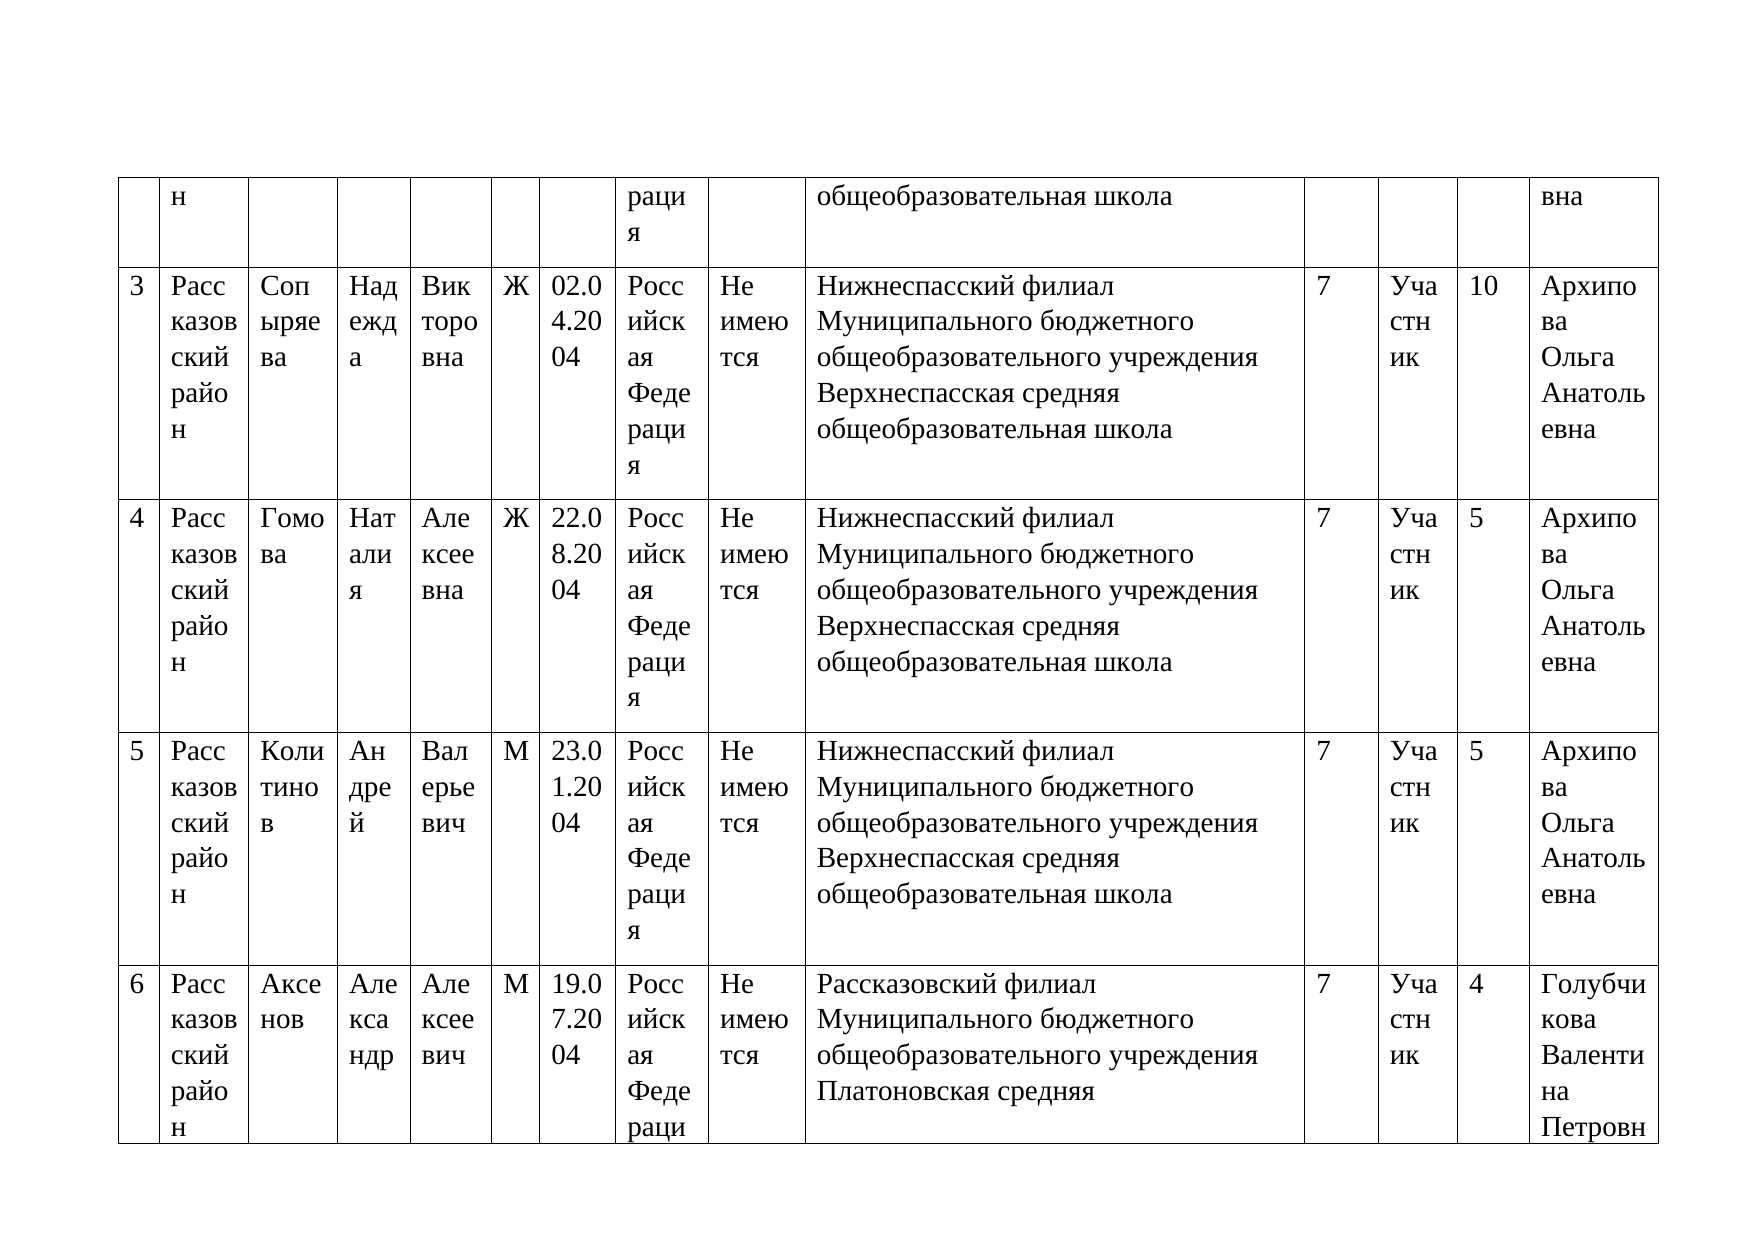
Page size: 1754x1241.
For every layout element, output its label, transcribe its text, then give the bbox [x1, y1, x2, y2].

table_cell н [160, 178, 248, 267]
table_cell 3 [119, 268, 159, 499]
table_cell Не имеются [709, 500, 805, 732]
table_cell Не имеются [709, 966, 805, 1143]
table_cell 10 [1458, 268, 1529, 499]
table_cell общеобразовательная школа [806, 178, 1304, 267]
table_cell 7 [1305, 500, 1378, 732]
table_cell [338, 178, 410, 267]
table_cell Нижнеспасский филиал Муниципального бюджетного общеобразовательного учреждения Верхнеспасская средняя общеобразовательная школа [806, 500, 1304, 732]
table_cell [540, 178, 615, 267]
table_cell Участник [1379, 733, 1457, 965]
table_cell Аксенов [249, 966, 337, 1143]
table_cell Рассказовский район [160, 966, 248, 1143]
table_cell Колитинов [249, 733, 337, 965]
table_cell Участник [1379, 966, 1457, 1143]
table_cell 22.08.2004 [540, 500, 615, 732]
table_cell Ж [492, 268, 539, 499]
table_cell Викторовна [411, 268, 491, 499]
table_cell Российская Федераци [616, 966, 708, 1143]
table_cell 5 [119, 733, 159, 965]
table_cell Не имеются [709, 733, 805, 965]
table_cell Алексеевна [411, 500, 491, 732]
table_cell Российская Федерация [616, 733, 708, 965]
table_cell 02.04.2004 [540, 268, 615, 499]
table_cell Нижнеспасский филиал Муниципального бюджетного общеобразовательного учреждения Верхнеспасская средняя общеобразовательная школа [806, 268, 1304, 499]
table_cell Рассказовский филиал Муниципального бюджетного общеобразовательного учреждения Платоновская средняя [806, 966, 1304, 1143]
table_cell [249, 178, 337, 267]
table_cell Нижнеспасский филиал Муниципального бюджетного общеобразовательного учреждения Верхнеспасская средняя общеобразовательная школа [806, 733, 1304, 965]
table_cell Архипова Ольга Анатольевна [1530, 500, 1658, 732]
table_cell Архипова Ольга Анатольевна [1530, 268, 1658, 499]
table_cell [1305, 178, 1378, 267]
table_cell вна [1530, 178, 1658, 267]
table_cell 4 [1458, 966, 1529, 1143]
table_cell Ж [492, 500, 539, 732]
table_cell Рассказовский район [160, 500, 248, 732]
table_cell [411, 178, 491, 267]
table_cell Наталия [338, 500, 410, 732]
table_cell Гомова [249, 500, 337, 732]
table_cell 7 [1305, 268, 1378, 499]
table_cell Не имеются [709, 268, 805, 499]
table_cell 6 [119, 966, 159, 1143]
table_cell М [492, 966, 539, 1143]
table_cell [492, 178, 539, 267]
table_cell [709, 178, 805, 267]
table_cell Участник [1379, 500, 1457, 732]
table_cell 23.01.2004 [540, 733, 615, 965]
table_cell Алексеевич [411, 966, 491, 1143]
table_cell рация [616, 178, 708, 267]
table_cell Андрей [338, 733, 410, 965]
table_cell Архипова Ольга Анатольевна [1530, 733, 1658, 965]
table_cell Рассказовский район [160, 268, 248, 499]
table_cell Российская Федерация [616, 268, 708, 499]
table_cell [119, 178, 159, 267]
table_cell Голубчикова Валентина Петровн [1530, 966, 1658, 1143]
table_cell [1458, 178, 1529, 267]
table_cell Сопыряева [249, 268, 337, 499]
table_cell Надежда [338, 268, 410, 499]
table_cell Валерьевич [411, 733, 491, 965]
table_cell Рассказовский район [160, 733, 248, 965]
table_cell 7 [1305, 733, 1378, 965]
table_cell М [492, 733, 539, 965]
table_cell 5 [1458, 500, 1529, 732]
table_cell Участник [1379, 268, 1457, 499]
table_cell Российская Федерация [616, 500, 708, 732]
table_cell [1379, 178, 1457, 267]
table_cell 7 [1305, 966, 1378, 1143]
table_cell Александр [338, 966, 410, 1143]
table_cell 19.07.2004 [540, 966, 615, 1143]
table_cell 5 [1458, 733, 1529, 965]
table_cell 4 [119, 500, 159, 732]
